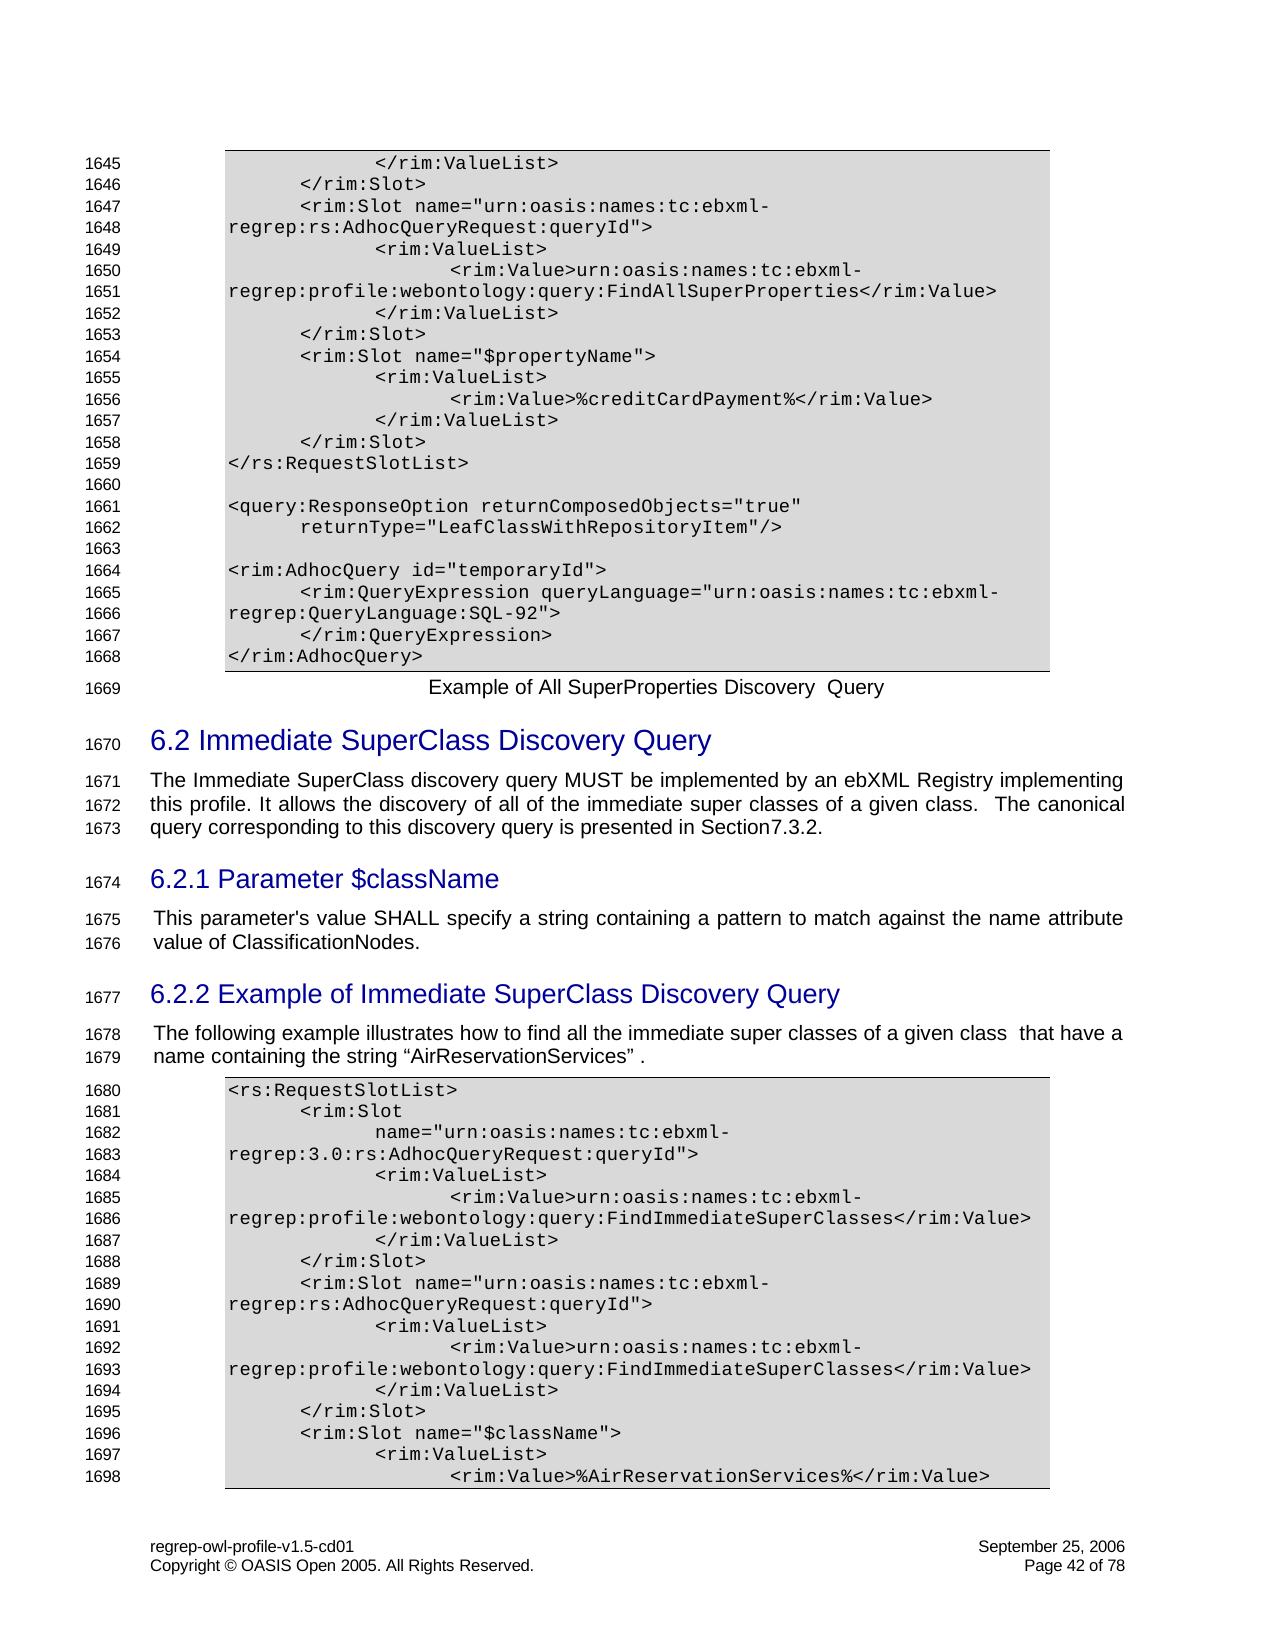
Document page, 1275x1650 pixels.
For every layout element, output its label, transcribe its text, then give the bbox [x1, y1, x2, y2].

text <rim:ValueList> [225, 236, 1050, 257]
text The Immediate SuperClass discovery query MUST be implemented by an ebXML Registry implementing this profile. It allows the discovery of all of the immediate super classes of a given class. The canonical query corresponding to this discovery query is presented in Section7.3.2. [150, 769, 1125, 839]
text <rim:Value>%creditCardPayment%</rim:Value> [225, 386, 1050, 407]
text </rim:Slot> [225, 1248, 1050, 1270]
text </rs:RequestSlotList> [225, 450, 1050, 472]
text </rim:ValueList> [225, 151, 1050, 171]
text <rim:Slot name="urn:oasis:names:tc:ebxml-regrep:rs:AdhocQueryRequest:queryId"> [225, 1270, 1050, 1313]
text </rim:ValueList> [225, 407, 1050, 429]
text <rim:ValueList> [225, 364, 1050, 386]
text <rim:Value>urn:oasis:names:tc:ebxml-regrep:profile:webontology:query:FindAllSuperProperties</rim:Value> [225, 257, 1050, 300]
text <rim:ValueList> [225, 1442, 1050, 1463]
text <query:ResponseOption returnComposedObjects="true" [225, 493, 1050, 515]
text <rim:Value>urn:oasis:names:tc:ebxml-regrep:profile:webontology:query:FindImmediateSuperClasses</rim:Value> [225, 1334, 1050, 1377]
subtitle Example of Immediate SuperClass Discovery Query [150, 979, 1125, 1009]
text <rs:RequestSlotList> [225, 1078, 1050, 1098]
text </rim:Slot> [225, 1399, 1050, 1420]
text <rim:ValueList> [225, 1163, 1050, 1184]
text <rim:Value>%AirReservationServices%</rim:Value> [225, 1463, 1050, 1488]
text <rim:Slot name="$className"> [225, 1420, 1050, 1442]
text name="urn:oasis:names:tc:ebxml-regrep:3.0:rs:AdhocQueryRequest:queryId"> [225, 1120, 1050, 1163]
text <rim:Slot name="$propertyName"> [225, 343, 1050, 364]
text </rim:ValueList> [225, 1377, 1050, 1399]
text <rim:Slot name="urn:oasis:names:tc:ebxml-regrep:rs:AdhocQueryRequest:queryId"> [225, 193, 1050, 236]
text The following example illustrates how to find all the immediate super classes of a given class that have a name containing the string “AirReservationServices” . [153, 1021, 1125, 1068]
list Example of All SuperProperties Discovery Query [150, 675, 1125, 699]
text </rim:Slot> [225, 322, 1050, 343]
text <rim:Slot [225, 1098, 1050, 1120]
text <rim:QueryExpression queryLanguage="urn:oasis:names:tc:ebxml-regrep:QueryLanguage:SQL-92"> [225, 579, 1050, 622]
subtitle Parameter $className [150, 864, 1125, 894]
text returnType="LeafClassWithRepositoryItem"/> [225, 515, 1050, 536]
text <rim:Value>urn:oasis:names:tc:ebxml-regrep:profile:webontology:query:FindImmediateSuperClasses</rim:Value> [225, 1184, 1050, 1227]
text <rim:ValueList> [225, 1313, 1050, 1334]
text </rim:ValueList> [225, 1227, 1050, 1248]
text <rim:AdhocQuery id="temporaryId"> [225, 558, 1050, 579]
subtitle Immediate SuperClass Discovery Query [150, 724, 1125, 756]
text </rim:Slot> [225, 171, 1050, 193]
text </rim:QueryExpression> [225, 622, 1050, 643]
text </rim:ValueList> [225, 300, 1050, 322]
text </rim:Slot> [225, 429, 1050, 450]
text </rim:AdhocQuery> [225, 643, 1050, 671]
text This parameter's value SHALL specify a string containing a pattern to match against the name attribute value of ClassificationNodes. [153, 907, 1125, 954]
